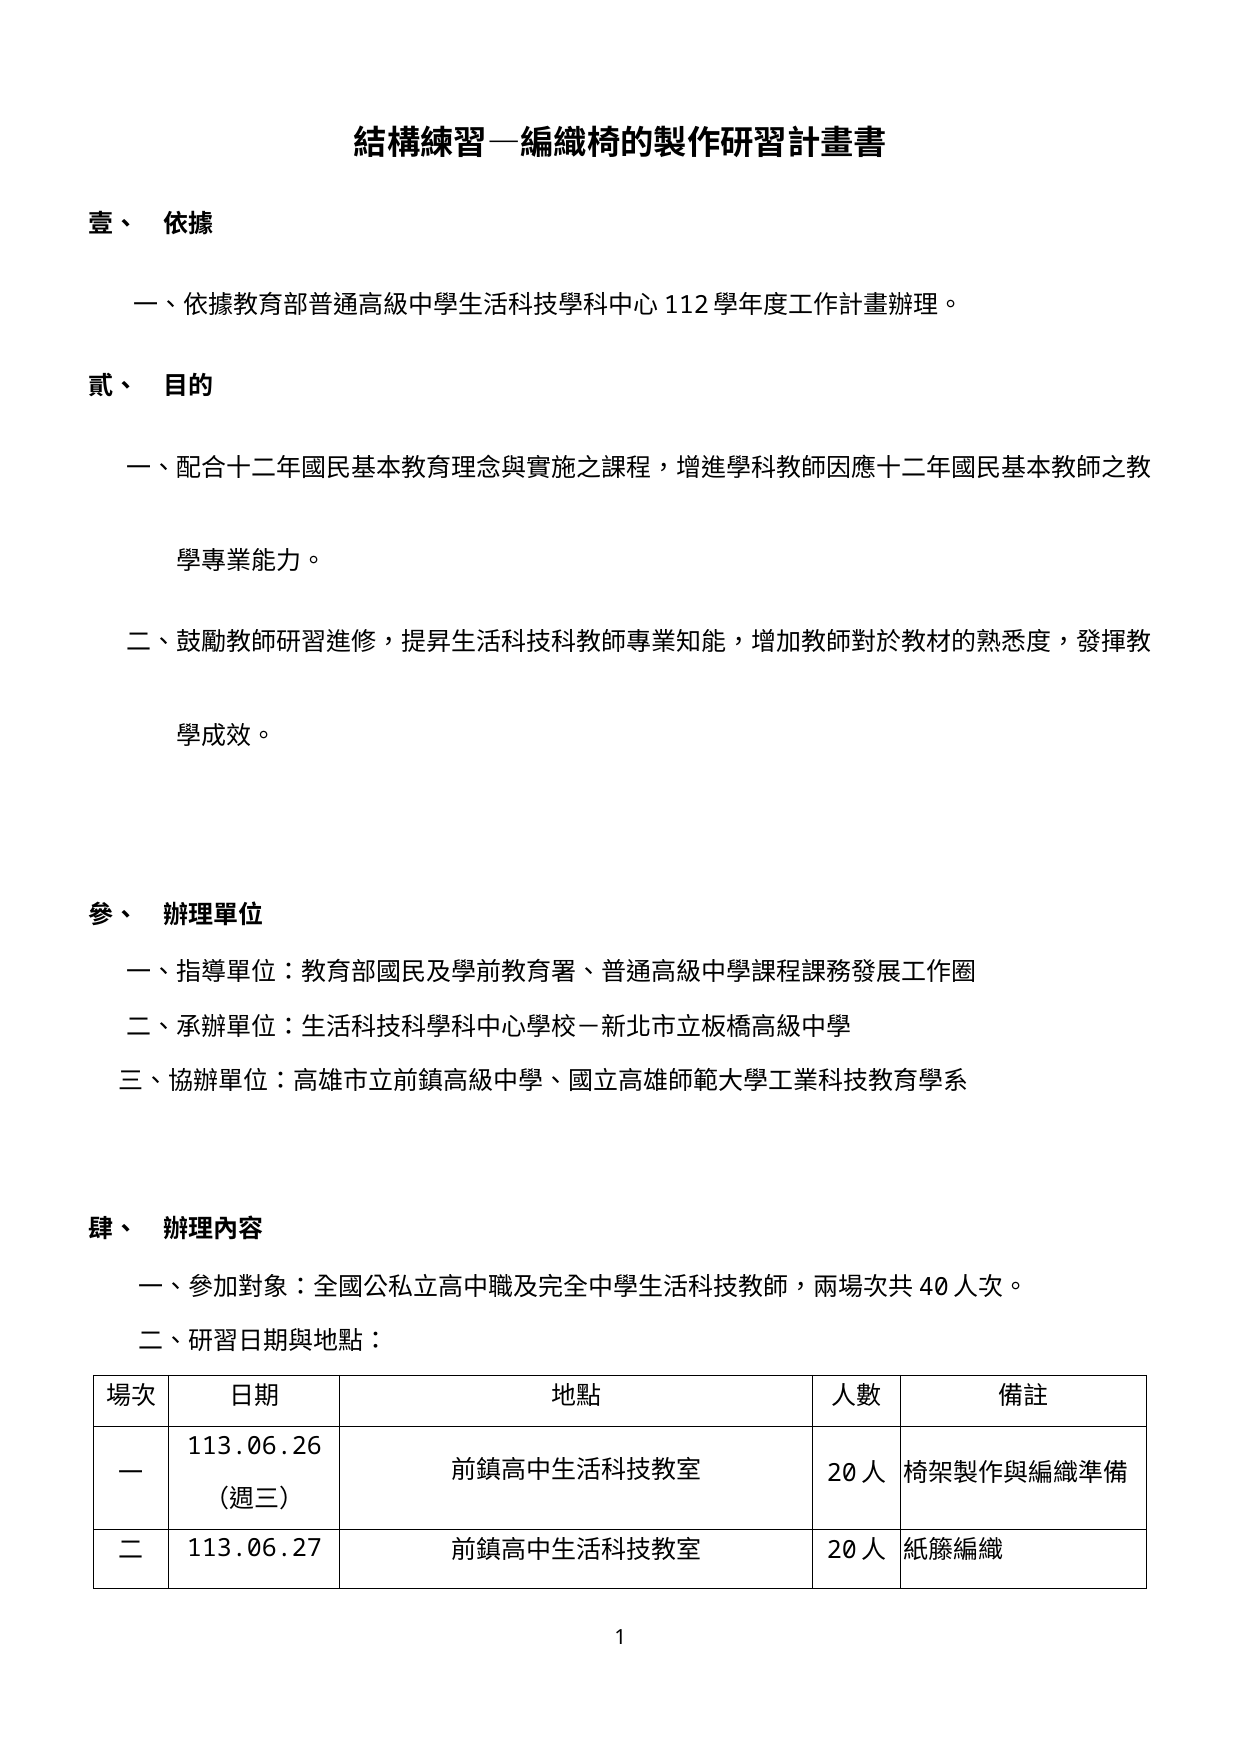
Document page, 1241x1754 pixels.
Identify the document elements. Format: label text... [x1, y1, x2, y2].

text 一、配合十二年國民基本教育理念與實施之課程，增進學科教師因應十二年國民基本教師之教學專業能力。 [126, 423, 1152, 580]
table_cell 前鎮高中生活科技教室 [340, 1530, 812, 1588]
list 依據 [89, 180, 1152, 242]
table_header 日期 [169, 1376, 339, 1426]
list 辦理內容 [89, 1185, 1152, 1247]
table_header 地點 [340, 1376, 812, 1426]
table_cell 113.06.27 [169, 1530, 339, 1588]
table_cell 20人 [813, 1427, 900, 1529]
text 三、協辦單位：高雄市立前鎮高級中學、國立高雄師範大學工業科技教育學系 [119, 1061, 1152, 1097]
table_header 場次 [94, 1376, 168, 1426]
list 目的 [89, 342, 1152, 405]
text 二、鼓勵教師研習進修，提昇生活科技科教師專業知能，增加教師對於教材的熟悉度，發揮教學成效。 [126, 598, 1152, 754]
table_cell 一 [94, 1427, 168, 1529]
table_cell 20人 [813, 1530, 900, 1588]
list 辦理單位 [89, 871, 1152, 933]
table_cell 紙籐編織 [901, 1530, 1146, 1588]
table_cell 椅架製作與編織準備 [901, 1427, 1146, 1529]
text 一、指導單位：教育部國民及學前教育署、普通高級中學課程課務發展工作圈 [89, 952, 1152, 988]
table_cell 二 [94, 1530, 168, 1588]
text 結構練習—編織椅的製作研習計畫書 [89, 98, 1152, 161]
text 二、承辦單位：生活科技科學科中心學校－新北市立板橋高級中學 [89, 1006, 1152, 1042]
text 二、研習日期與地點： [89, 1320, 1152, 1357]
table_header 備註 [901, 1376, 1146, 1426]
table_header 人數 [813, 1376, 900, 1426]
table_cell 113.06.26 （週三） [169, 1427, 339, 1529]
table_cell 前鎮高中生活科技教室 [340, 1427, 812, 1529]
text 一、參加對象：全國公私立高中職及完全中學生活科技教師，兩場次共40人次。 [139, 1266, 1152, 1302]
text 一、依據教育部普通高級中學生活科技學科中心112學年度工作計畫辦理。 [89, 261, 1152, 323]
